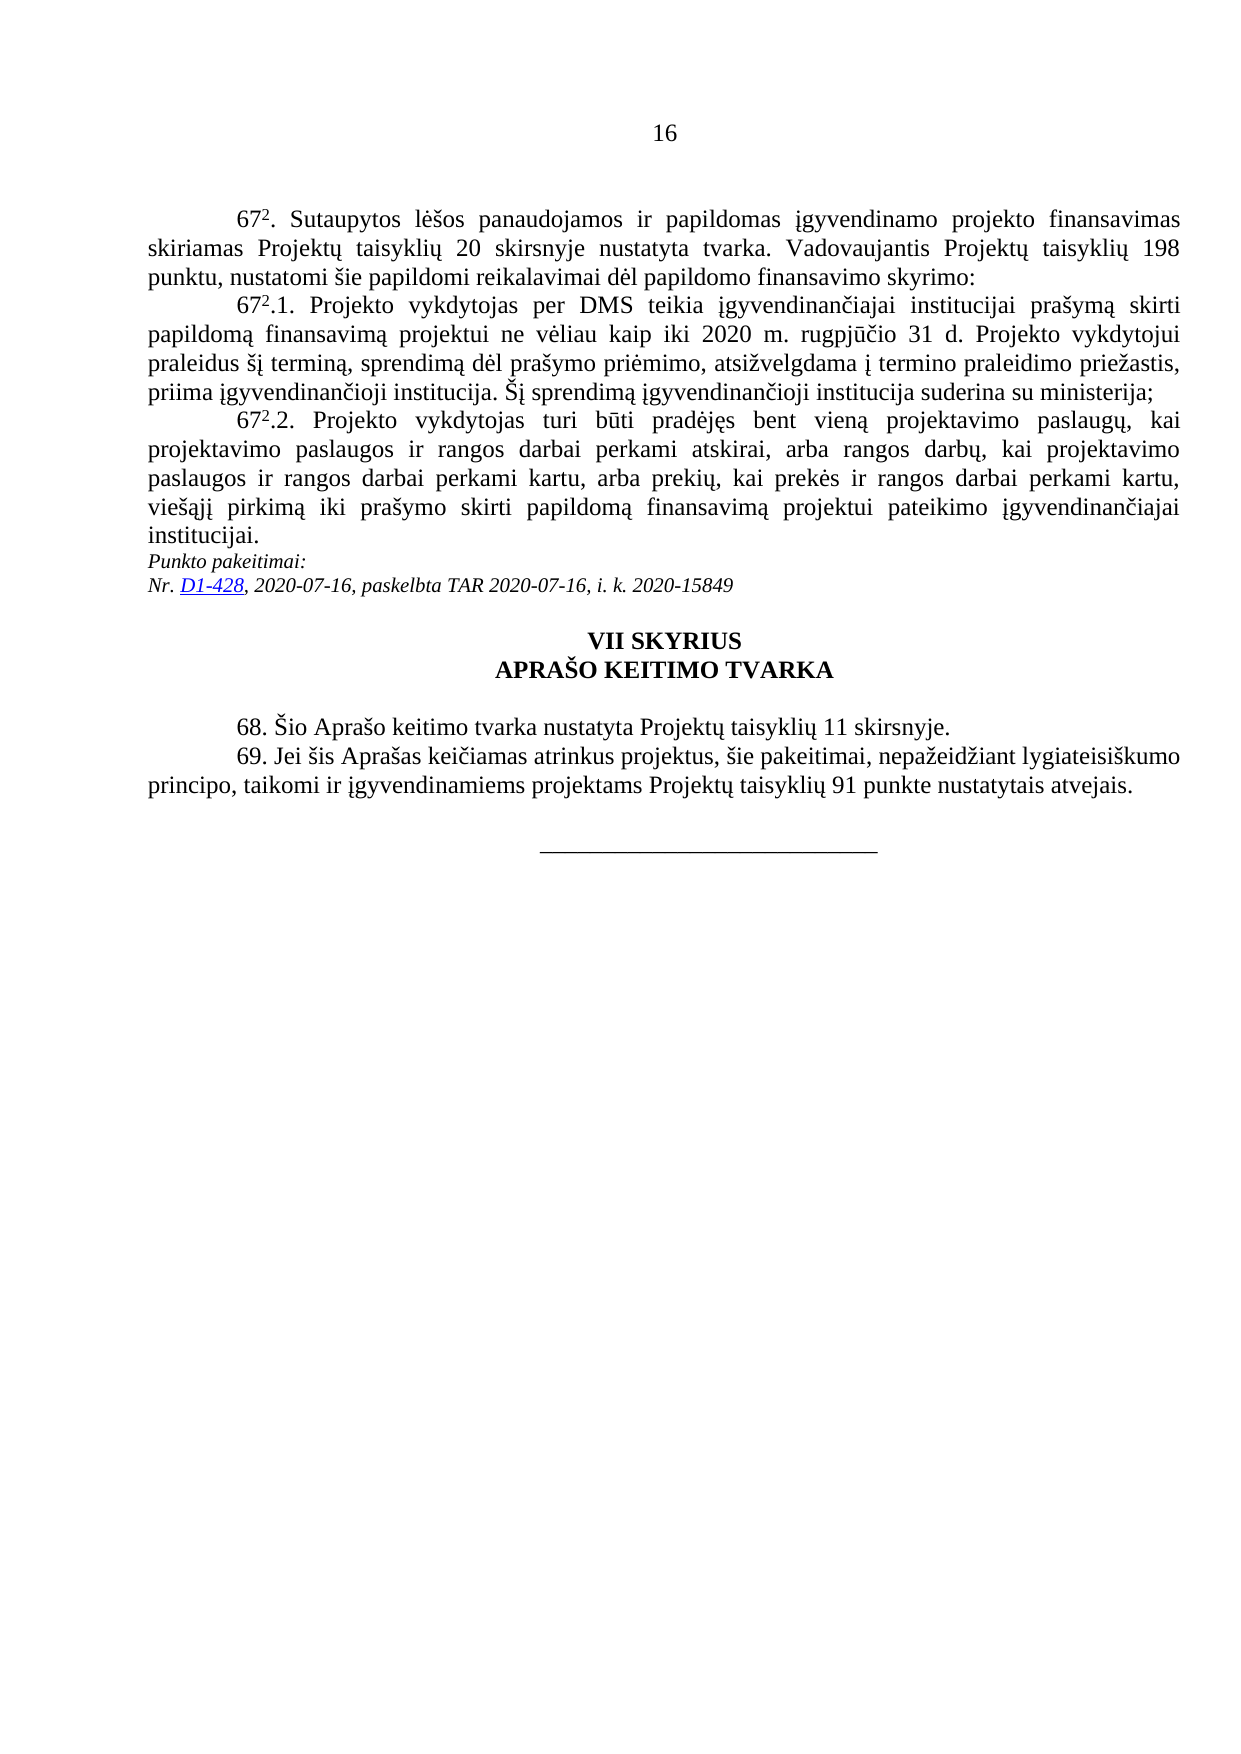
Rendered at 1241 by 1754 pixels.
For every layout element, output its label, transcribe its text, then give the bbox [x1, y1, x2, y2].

text 69. Jei šis Aprašas keičiamas atrinkus projektus, šie pakeitimai, nepažeidžiant lygiateisiškumo principo, taikomi ir įgyvendinamiems projektams Projektų taisyklių 91 punkte nustatytais atvejais. [148, 741, 1181, 799]
text 68. Šio Aprašo keitimo tvarka nustatyta Projektų taisyklių 11 skirsnyje. [148, 712, 1181, 741]
text ___________________________ [148, 827, 1181, 856]
text 672.2. Projekto vykdytojas turi būti pradėjęs bent vieną projektavimo paslaugų, kai projektavimo paslaugos ir rangos darbai perkami atskirai, arba rangos darbų, kai projektavimo paslaugos ir rangos darbai perkami kartu, arba prekių, kai prekės ir rangos darbai perkami kartu, viešąjį pirkimą iki prašymo skirti papildomą finansavimą projektui pateikimo įgyvendinančiajai institucijai. [148, 406, 1181, 549]
text APRAŠO KEITIMO TVARKA [148, 655, 1181, 684]
text 672.1. Projekto vykdytojas per DMS teikia įgyvendinančiajai institucijai prašymą skirti papildomą finansavimą projektui ne vėliau kaip iki 2020 m. rugpjūčio 31 d. Projekto vykdytojui praleidus šį terminą, sprendimą dėl prašymo priėmimo, atsižvelgdama į termino praleidimo priežastis, priima įgyvendinančioji institucija. Šį sprendimą įgyvendinančioji institucija suderina su ministerija; [148, 291, 1181, 406]
text Nr. D1-428, 2020-07-16, paskelbta TAR 2020-07-16, i. k. 2020-15849 [148, 573, 1181, 597]
text Punkto pakeitimai: [148, 549, 1181, 573]
text VII SKYRIUS [148, 626, 1181, 655]
text 672. Sutaupytos lėšos panaudojamos ir papildomas įgyvendinamo projekto finansavimas skiriamas Projektų taisyklių 20 skirsnyje nustatyta tvarka. Vadovaujantis Projektų taisyklių 198 punktu, nustatomi šie papildomi reikalavimai dėl papildomo finansavimo skyrimo: [148, 204, 1181, 291]
